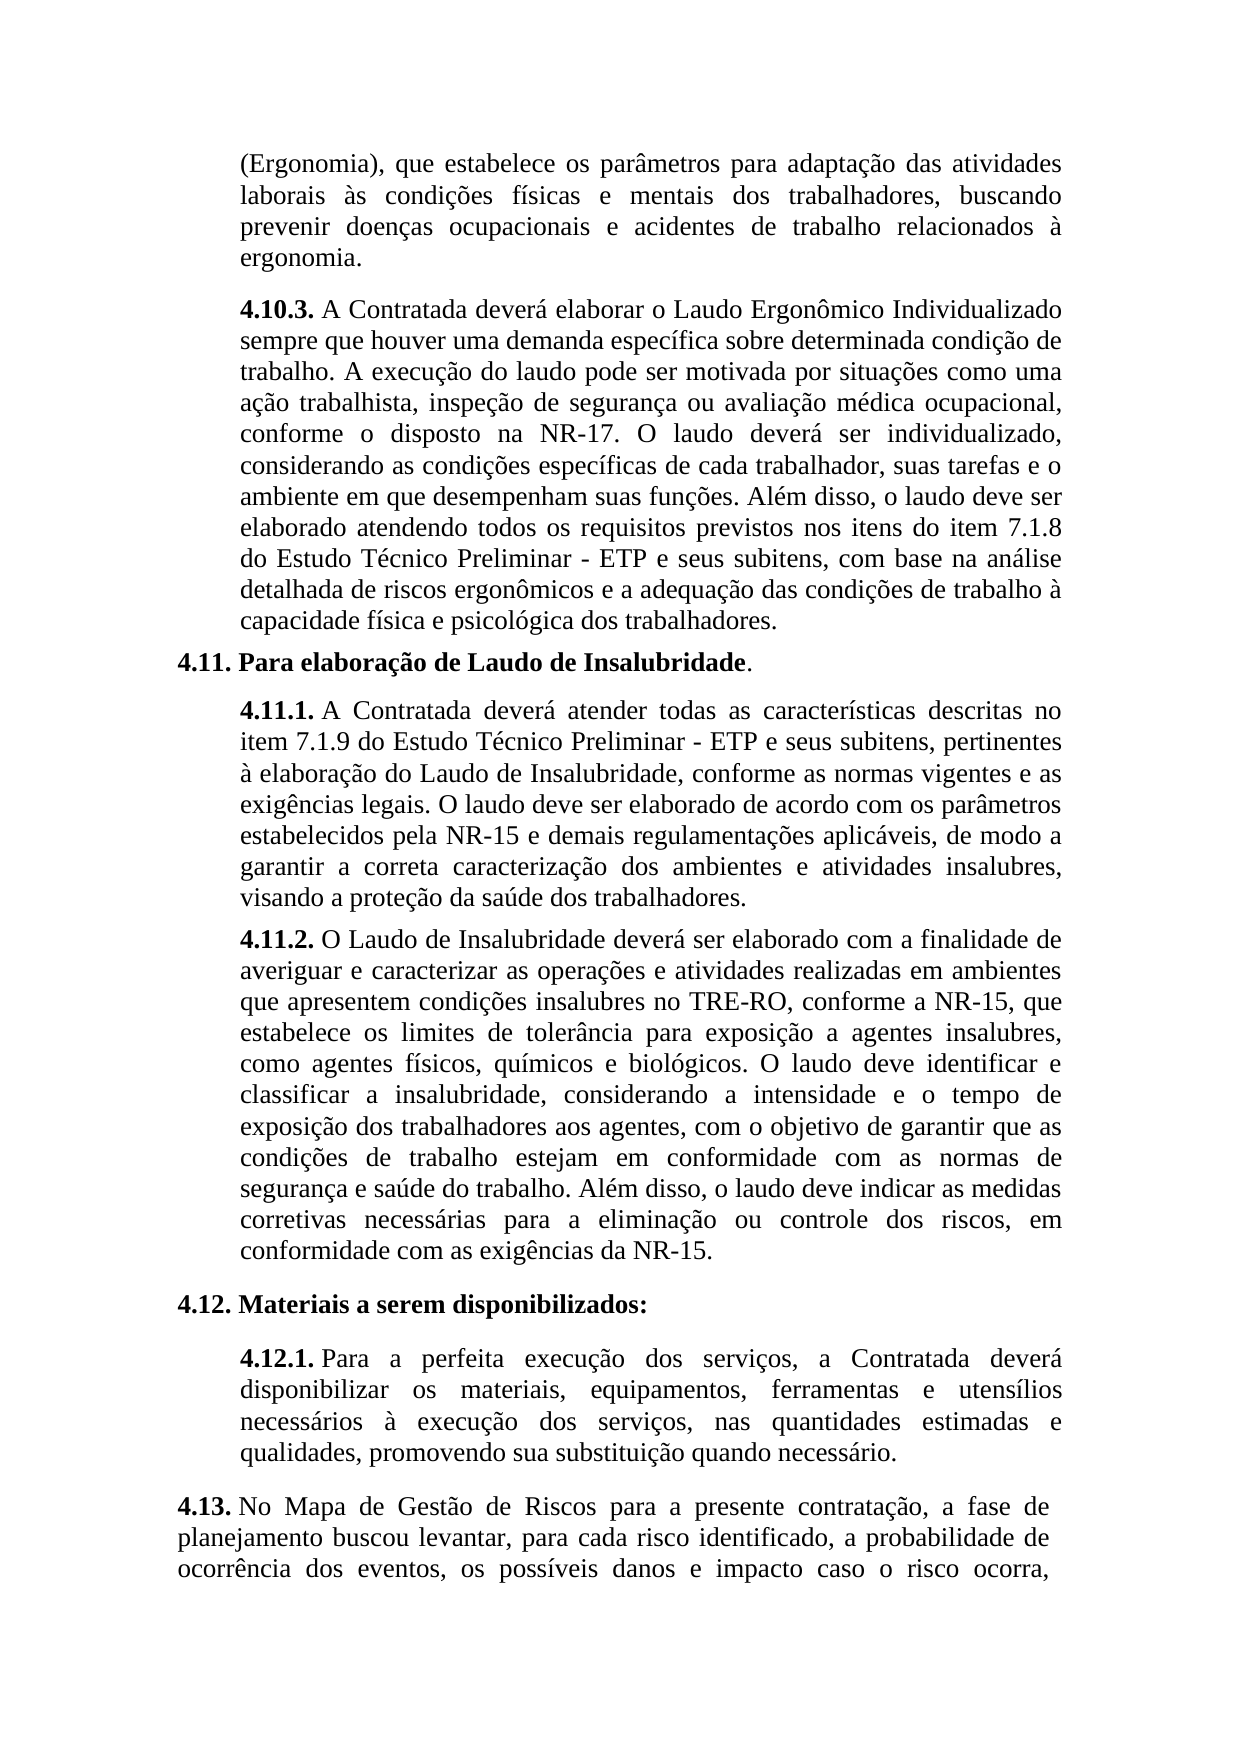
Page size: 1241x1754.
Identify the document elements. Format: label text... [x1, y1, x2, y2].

text (Ergonomia), que estabelece os parâmetros para adaptação das atividades laborais às condições físicas e mentais dos trabalhadores, buscando prevenir doenças ocupacionais e acidentes de trabalho relacionados à ergonomia. [240, 148, 1063, 272]
text 4.10.3. A Contratada deverá elaborar o Laudo Ergonômico Individualizado sempre que houver uma demanda específica sobre determinada condição de trabalho. A execução do laudo pode ser motivada por situações como uma ação trabalhista, inspeção de segurança ou avaliação médica ocupacional, conforme o disposto na NR-17. O laudo deverá ser individualizado, considerando as condições específicas de cada trabalhador, suas tarefas e o ambiente em que desempenham suas funções. Além disso, o laudo deve ser elaborado atendendo todos os requisitos previstos nos itens do item 7.1.8 do Estudo Técnico Preliminar - ETP e seus subitens, com base na análise detalhada de riscos ergonômicos e a adequação das condições de trabalho à capacidade física e psicológica dos trabalhadores. [240, 293, 1063, 636]
text 4.11.2. O Laudo de Insalubridade deverá ser elaborado com a finalidade de averiguar e caracterizar as operações e atividades realizadas em ambientes que apresentem condições insalubres no TRE-RO, conforme a NR-15, que estabelece os limites de tolerância para exposição a agentes insalubres, como agentes físicos, químicos e biológicos. O laudo deve identificar e classificar a insalubridade, considerando a intensidade e o tempo de exposição dos trabalhadores aos agentes, com o objetivo de garantir que as condições de trabalho estejam em conformidade com as normas de segurança e saúde do trabalho. Além disso, o laudo deve indicar as medidas corretivas necessárias para a eliminação ou controle dos riscos, em conformidade com as exigências da NR-15. [240, 923, 1063, 1265]
text 4.12. Materiais a serem disponibilizados: [177, 1288, 1051, 1319]
text 4.12.1. Para a perfeita execução dos serviços, a Contratada deverá disponibilizar os materiais, equipamentos, ferramentas e utensílios necessários à execução dos serviços, nas quantidades estimadas e qualidades, promovendo sua substituição quando necessário. [240, 1342, 1063, 1467]
text 4.11.1. A Contratada deverá atender todas as características descritas no item 7.1.9 do Estudo Técnico Preliminar - ETP e seus subitens, pertinentes à elaboração do Laudo de Insalubridade, conforme as normas vigentes e as exigências legais. O laudo deve ser elaborado de acordo com os parâmetros estabelecidos pela NR-15 e demais regulamentações aplicáveis, de modo a garantir a correta caracterização dos ambientes e atividades insalubres, visando a proteção da saúde dos trabalhadores. [240, 694, 1063, 912]
text 4.11. Para elaboração de Laudo de Insalubridade. [177, 646, 1063, 677]
text 4.13. No Mapa de Gestão de Riscos para a presente contratação, a fase de planejamento buscou levantar, para cada risco identificado, a probabilidade de ocorrência dos eventos, os possíveis danos e impacto caso o risco ocorra, [177, 1490, 1051, 1583]
